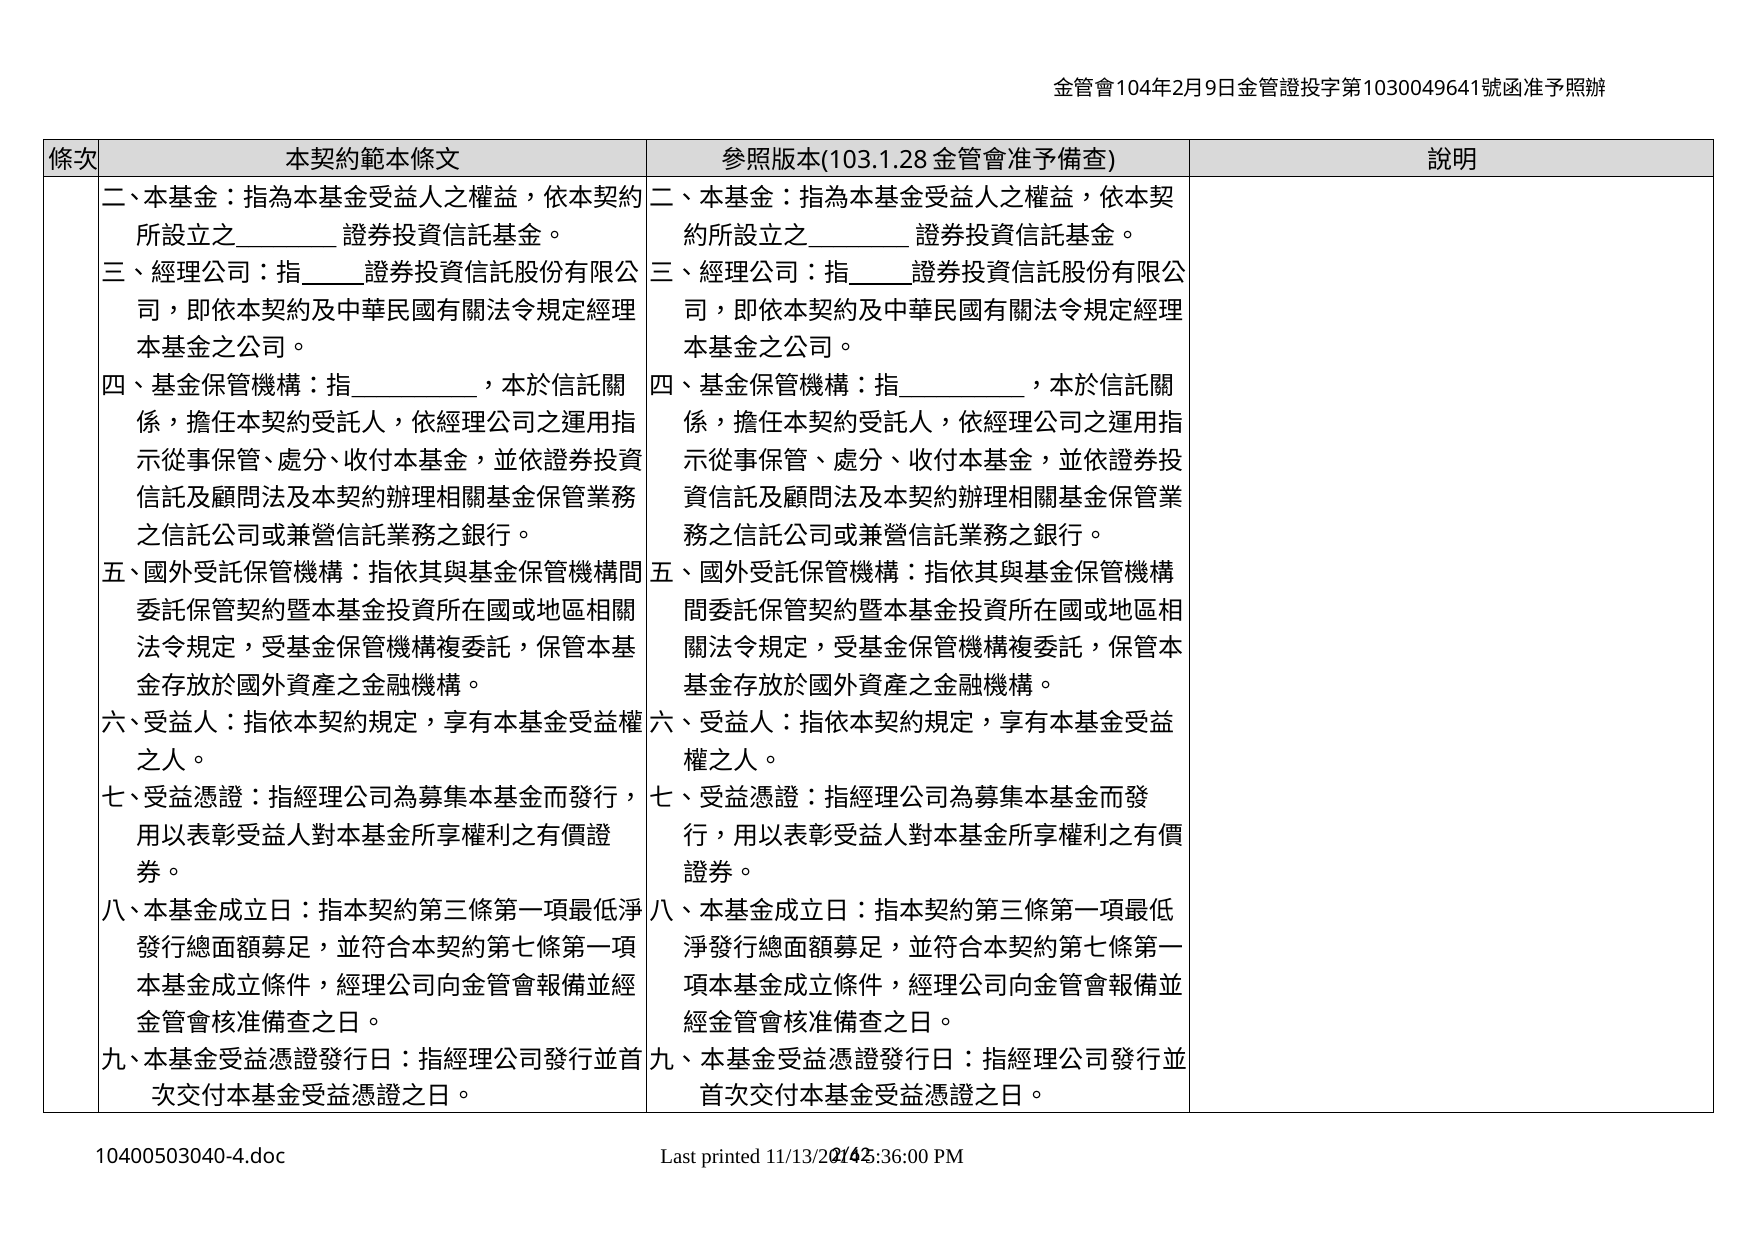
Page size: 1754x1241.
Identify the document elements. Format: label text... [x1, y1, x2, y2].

table_header 本契約範本條文 [99, 140, 646, 176]
table_cell 二、本基金：指為本基金受益人之權益，依本契約所設立之________ 證券投資信託基金。 三、經理公司：指 證券投資信託股份有限公司，即依本契約及中華民國有關法令規定經理本基金之公司。 四、基金保管機構：指__________，本於信託關係，擔任本契約受託人，依經理公司之運用指示從事保管、處分、收付本基金，並依證券投資信託及顧問法及本契約辦理相關基金保管業務之信託公司或兼營信託業務之銀行。 五、國外受託保管機構：指依其與基金保管機構間委託保管契約暨本基金投資所在國或地區相關法令規定，受基金保管機構複委託，保管本基金存放於國外資產之金融機構。 六、受益人：指依本契約規定，享有本基金受益權之人。 七、受益憑證：指經理公司為募集本基金而發行，用以表彰受益人對本基金所享權利之有價證券。 八、本基金成立日：指本契約第三條第一項最低淨發行總面額募足，並符合本契約第七條第一項本基金成立條件，經理公司向金管會報備並經金管會核准備查之日。 九、本基金受益憑證發行日：指經理公司發行並首次交付本基金受益憑證之日。 [647, 177, 1189, 1112]
table_header 參照版本(103.1.28金管會准予備查) [647, 140, 1189, 176]
table_cell [44, 177, 98, 1112]
table_cell 二、本基金：指為本基金受益人之權益，依本契約所設立之________ 證券投資信託基金。 三、經理公司：指 證券投資信託股份有限公司，即依本契約及中華民國有關法令規定經理本基金之公司。 四、基金保管機構：指__________，本於信託關係，擔任本契約受託人，依經理公司之運用指示從事保管、處分、收付本基金，並依證券投資信託及顧問法及本契約辦理相關基金保管業務之信託公司或兼營信託業務之銀行。 五、國外受託保管機構：指依其與基金保管機構間委託保管契約暨本基金投資所在國或地區相關法令規定，受基金保管機構複委託，保管本基金存放於國外資產之金融機構。 六、受益人：指依本契約規定，享有本基金受益權之人。 七、受益憑證：指經理公司為募集本基金而發行，用以表彰受益人對本基金所享權利之有價證券。 八、本基金成立日：指本契約第三條第一項最低淨發行總面額募足，並符合本契約第七條第一項本基金成立條件，經理公司向金管會報備並經金管會核准備查之日。 九、本基金受益憑證發行日：指經理公司發行並首次交付本基金受益憑證之日。 [99, 177, 646, 1112]
table_header 條次 [44, 140, 98, 176]
table_header 說明 [1190, 140, 1713, 176]
table_cell [1190, 177, 1713, 1112]
